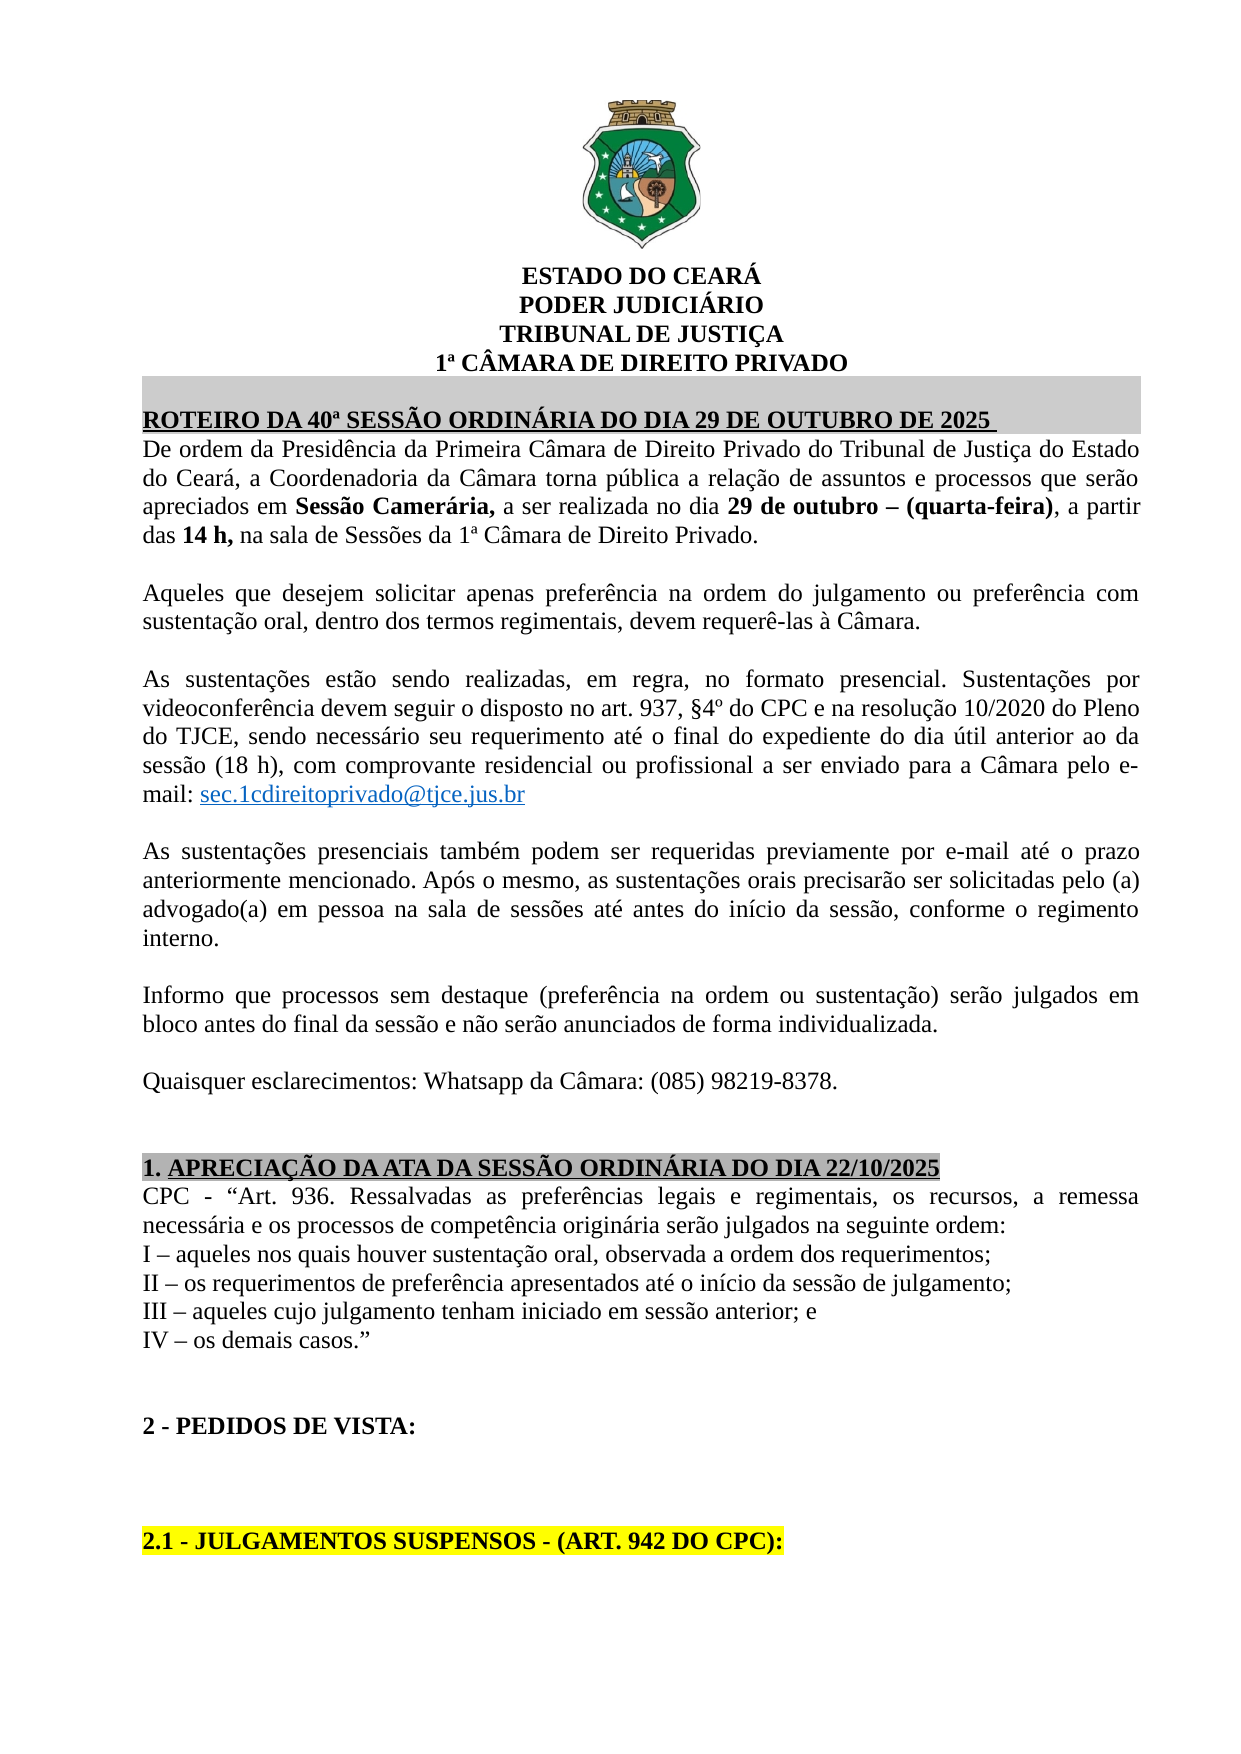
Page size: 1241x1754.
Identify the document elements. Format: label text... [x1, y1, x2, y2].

text II – os requerimentos de preferência apresentados até o início da sessão de julgamento; [142, 1268, 1141, 1296]
text ROTEIRO DA 40ª SESSÃO ORDINÁRIA DO DIA 29 DE OUTUBRO DE 2025 [142, 405, 1141, 434]
text CPC - “Art. 936. Ressalvadas as preferências legais e regimentais, os recursos, a remessa necessária e os processos de competência originária serão julgados na seguinte ordem: [142, 1181, 1141, 1239]
text PODER JUDICIÁRIO [142, 290, 1141, 319]
text Quaisquer esclarecimentos: Whatsapp da Câmara: (085) 98219-8378. [142, 1066, 1141, 1095]
text As sustentações estão sendo realizadas, em regra, no formato presencial. Sustentações por videoconferência devem seguir o disposto no art. 937, §4º do CPC e na resolução 10/2020 do Pleno do TJCE, sendo necessário seu requerimento até o final do expediente do dia útil anterior ao da sessão (18 h), com comprovante residencial ou profissional a ser enviado para a Câmara pelo e-mail: sec.1cdireitoprivado@tjce.jus.br [142, 664, 1141, 808]
text IV – os demais casos.” [142, 1325, 1141, 1354]
picture [582, 100, 701, 249]
text I – aqueles nos quais houver sustentação oral, observada a ordem dos requerimentos; [142, 1239, 1141, 1268]
text 1. APRECIAÇÃO DA ATA DA SESSÃO ORDINÁRIA DO DIA 22/10/2025 [142, 1153, 1141, 1181]
text Informo que processos sem destaque (preferência na ordem ou sustentação) serão julgados em bloco antes do final da sessão e não serão anunciados de forma individualizada. [142, 980, 1141, 1038]
subtitle Aqueles que desejem solicitar apenas preferência na ordem do julgamento ou preferência com sustentação oral, dentro dos termos regimentais, devem requerê-las à Câmara. [142, 578, 1141, 635]
text As sustentações presenciais também podem ser requeridas previamente por e-mail até o prazo anteriormente mencionado. Após o mesmo, as sustentações orais precisarão ser solicitadas pelo (a) advogado(a) em pessoa na sala de sessões até antes do início da sessão, conforme o regimento interno. [142, 836, 1141, 951]
text 2.1 - JULGAMENTOS SUSPENSOS - (ART. 942 DO CPC): [142, 1526, 1141, 1555]
subtitle TRIBUNAL DE JUSTIÇA [142, 319, 1141, 348]
text De ordem da Presidência da Primeira Câmara de Direito Privado do Tribunal de Justiça do Estado do Ceará, a Coordenadoria da Câmara torna pública a relação de assuntos e processos que serão apreciados em Sessão Camerária, a ser realizada no dia 29 de outubro – (quarta-feira), a partir das 14 h, na sala de Sessões da 1ª Câmara de Direito Privado. [142, 434, 1141, 549]
subtitle 1ª CÂMARA DE DIREITO PRIVADO [142, 348, 1141, 376]
text III – aqueles cujo julgamento tenham iniciado em sessão anterior; e [142, 1296, 1141, 1325]
text 2 - PEDIDOS DE VISTA: [142, 1411, 1141, 1440]
text ESTADO DO CEARÁ [142, 261, 1141, 290]
